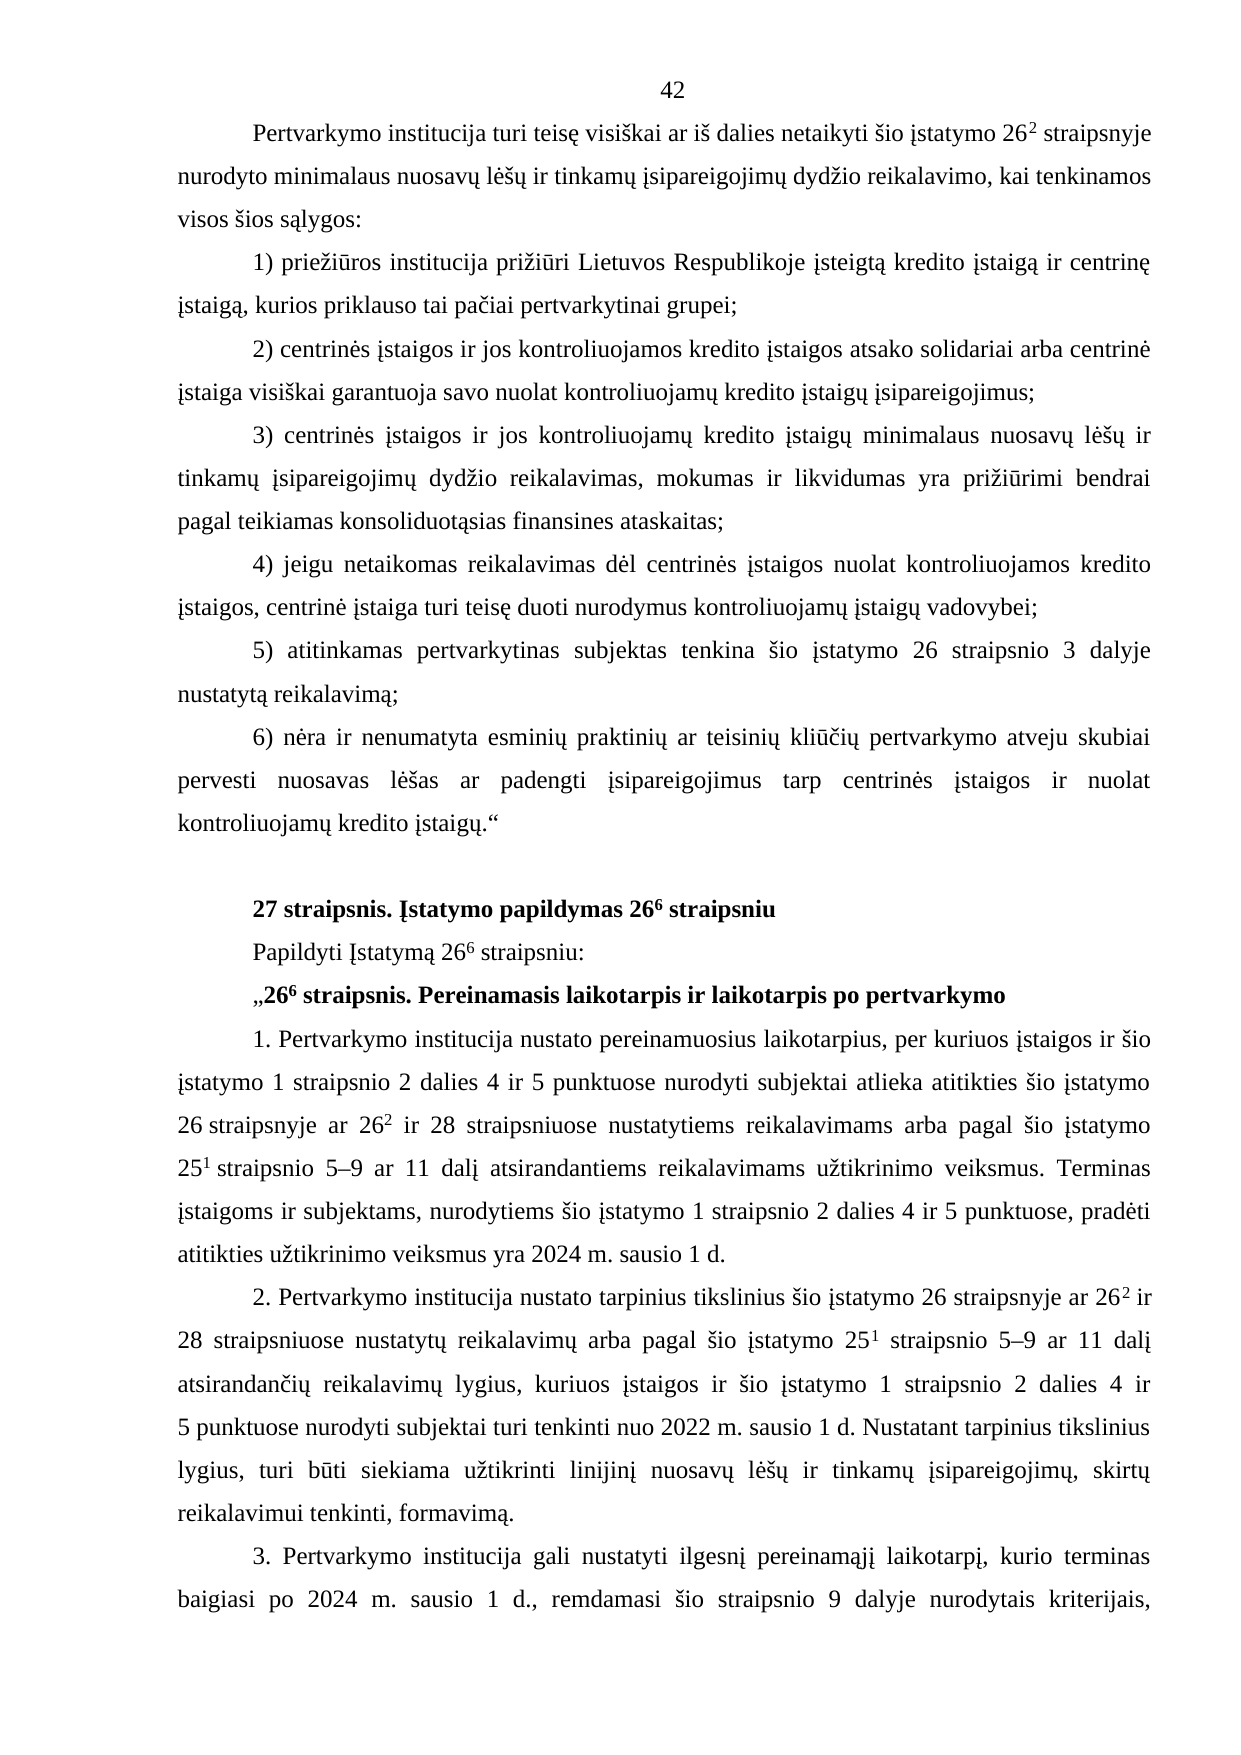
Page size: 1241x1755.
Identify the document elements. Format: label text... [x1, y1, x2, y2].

text 4) jeigu netaikomas reikalavimas dėl centrinės įstaigos nuolat kontroliuojamos kredito įstaigos, centrinė įstaiga turi teisę duoti nurodymus kontroliuojamų įstaigų vadovybei; [177, 549, 1152, 621]
text „266 straipsnis. Pereinamasis laikotarpis ir laikotarpis po pertvarkymo [177, 981, 1152, 1009]
text 1) priežiūros institucija prižiūri Lietuvos Respublikoje įsteigtą kredito įstaigą ir centrinę įstaigą, kurios priklauso tai pačiai pertvarkytinai grupei; [177, 247, 1152, 319]
text Papildyti Įstatymą 266 straipsniu: [177, 937, 1152, 966]
text 5) atitinkamas pertvarkytinas subjektas tenkina šio įstatymo 26 straipsnio 3 dalyje nustatytą reikalavimą; [177, 636, 1152, 707]
text 2. Pertvarkymo institucija nustato tarpinius tikslinius šio įstatymo 26 straipsnyje ar 262 ir 28 straipsniuose nustatytų reikalavimų arba pagal šio įstatymo 251 straipsnio 5–9 ar 11 dalį atsirandančių reikalavimų lygius, kuriuos įstaigos ir šio įstatymo 1 straipsnio 2 dalies 4 ir 5 punktuose nurodyti subjektai turi tenkinti nuo 2022 m. sausio 1 d. Nustatant tarpinius tikslinius lygius, turi būti siekiama užtikrinti linijinį nuosavų lėšų ir tinkamų įsipareigojimų, skirtų reikalavimui tenkinti, formavimą. [177, 1282, 1152, 1527]
text 27 straipsnis. Įstatymo papildymas 266 straipsniu [177, 894, 1152, 923]
text 3. Pertvarkymo institucija gali nustatyti ilgesnį pereinamąjį laikotarpį, kurio terminas baigiasi po 2024 m. sausio 1 d., remdamasi šio straipsnio 9 dalyje nurodytais kriterijais, [177, 1541, 1152, 1613]
text 2) centrinės įstaigos ir jos kontroliuojamos kredito įstaigos atsako solidariai arba centrinė įstaiga visiškai garantuoja savo nuolat kontroliuojamų kredito įstaigų įsipareigojimus; [177, 334, 1152, 406]
text 6) nėra ir nenumatyta esminių praktinių ar teisinių kliūčių pertvarkymo atveju skubiai pervesti nuosavas lėšas ar padengti įsipareigojimus tarp centrinės įstaigos ir nuolat kontroliuojamų kredito įstaigų.“ [177, 722, 1152, 837]
text 1. Pertvarkymo institucija nustato pereinamuosius laikotarpius, per kuriuos įstaigos ir šio įstatymo 1 straipsnio 2 dalies 4 ir 5 punktuose nurodyti subjektai atlieka atitikties šio įstatymo 26 straipsnyje ar 262 ir 28 straipsniuose nustatytiems reikalavimams arba pagal šio įstatymo 251 straipsnio 5–9 ar 11 dalį atsirandantiems reikalavimams užtikrinimo veiksmus. Terminas įstaigoms ir subjektams, nurodytiems šio įstatymo 1 straipsnio 2 dalies 4 ir 5 punktuose, pradėti atitikties užtikrinimo veiksmus yra 2024 m. sausio 1 d. [177, 1024, 1152, 1268]
text 3) centrinės įstaigos ir jos kontroliuojamų kredito įstaigų minimalaus nuosavų lėšų ir tinkamų įsipareigojimų dydžio reikalavimas, mokumas ir likvidumas yra prižiūrimi bendrai pagal teikiamas konsoliduotąsias finansines ataskaitas; [177, 420, 1152, 535]
text Pertvarkymo institucija turi teisę visiškai ar iš dalies netaikyti šio įstatymo 262 straipsnyje nurodyto minimalaus nuosavų lėšų ir tinkamų įsipareigojimų dydžio reikalavimo, kai tenkinamos visos šios sąlygos: [177, 118, 1152, 233]
